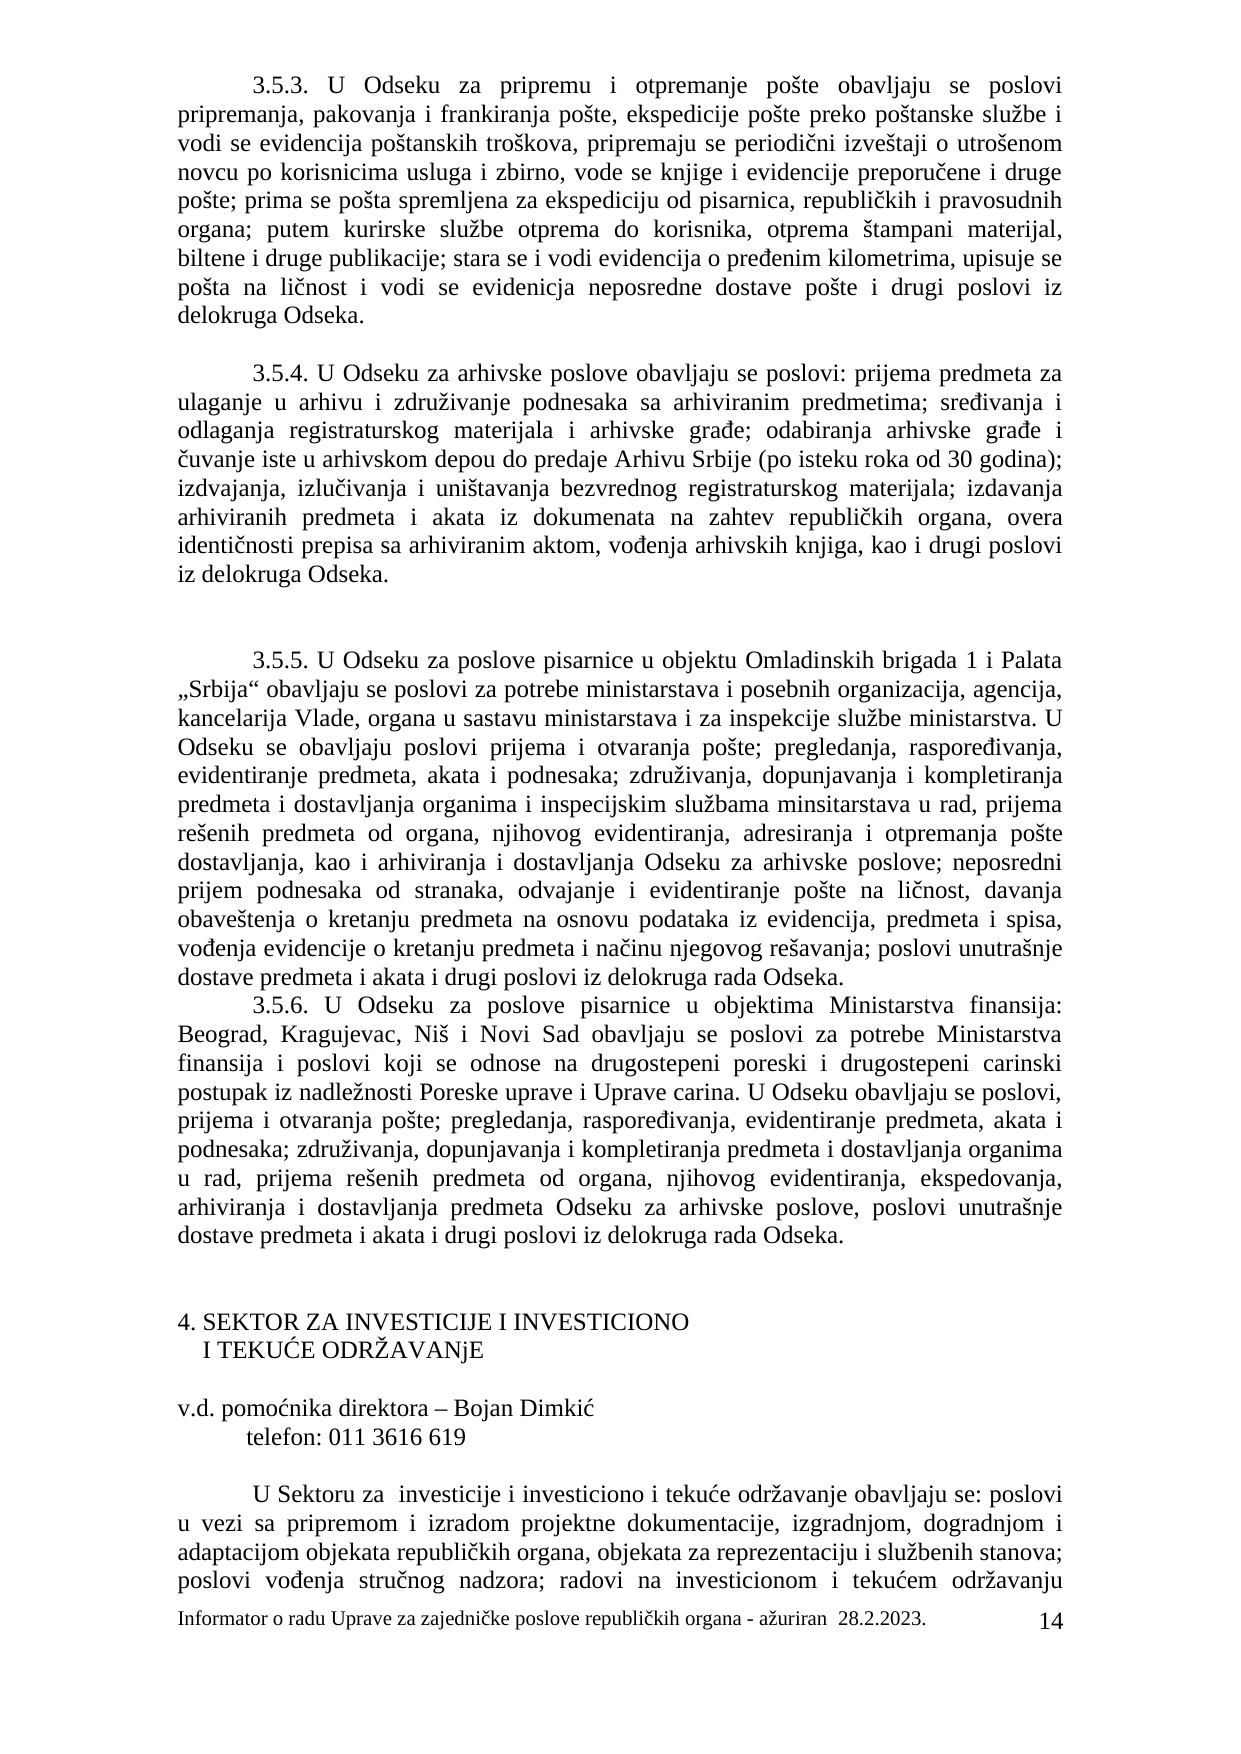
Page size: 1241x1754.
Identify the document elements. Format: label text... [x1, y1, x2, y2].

subtitle I TEKUĆE ODRŽAVANjE [177, 1335, 1063, 1364]
subtitle U Sektoru za investicije i investiciono i tekuće održavanje obavljaju se: poslovi u vezi sa pripremom i izradom projektne dokumentacije, izgradnjom, dogradnjom i adaptacijom objekata republičkih organa, objekata za reprezentaciju i službenih stanova; poslovi vođenja stručnog nadzora; radovi na investicionom i tekućem održavanju [177, 1479, 1063, 1594]
subtitle 4. SEKTOR ZA INVESTICIJE I INVESTICIONO [177, 1307, 1063, 1335]
subtitle 3.5.5. U Odseku za poslove pisarnice u objektu Omladinskih brigada 1 i Palata „Srbija“ obavljaju se poslovi za potrebe ministarstava i posebnih organizacija, agencija, kancelarija Vlade, organa u sastavu ministarstava i za inspekcije službe ministarstva. U Odseku se obavljaju poslovi prijema i otvaranja pošte; pregledanja, raspoređivanja, evidentiranje predmeta, akata i podnesaka; združivanja, dopunjavanja i kompletiranja predmeta i dostavljanja organima i inspecijskim službama minsitarstava u rad, prijema rešenih predmeta od organa, njihovog evidentiranja, adresiranja i otpremanja pošte dostavljanja, kao i arhiviranja i dostavljanja Odseku za arhivske poslove; neposredni prijem podnesaka od stranaka, odvajanje i evidentiranje pošte na ličnost, davanja obaveštenja o kretanju predmeta na osnovu podataka iz evidencija, predmeta i spisa, vođenja evidencije o kretanju predmeta i načinu njegovog rešavanja; poslovi unutrašnje dostave predmeta i akata i drugi poslovi iz delokruga rada Odseka. [177, 645, 1063, 990]
subtitle telefon: 011 3616 619 [177, 1422, 1063, 1450]
subtitle v.d. pomoćnika direktora – Bojan Dimkić [177, 1393, 1063, 1422]
subtitle 3.5.3. U Odseku za pripremu i otpremanje pošte obavljaju se poslovi pripremanja, pakovanja i frankiranja pošte, ekspedicije pošte preko poštanske službe i vodi se evidencija poštanskih troškova, pripremaju se periodični izveštaji o utrošenom novcu po korisnicima usluga i zbirno, vode se knjige i evidencije preporučene i druge pošte; prima se pošta spremljena za ekspediciju od pisarnica, republičkih i pravosudnih organa; putem kurirske službe otprema do korisnika, otprema štampani materijal, biltene i druge publikacije; stara se i vodi evidencija o pređenim kilometrima, upisuje se pošta na ličnost i vodi se evidenicja neposredne dostave pošte i drugi poslovi iz delokruga Odseka. [177, 70, 1063, 329]
subtitle 3.5.4. U Odseku za arhivske poslove obavljaju se poslovi: prijema predmeta za ulaganje u arhivu i združivanje podnesaka sa arhiviranim predmetima; sređivanja i odlaganja registraturskog materijala i arhivske građe; odabiranja arhivske građe i čuvanje iste u arhivskom depou do predaje Arhivu Srbije (po isteku roka od 30 godina); izdvajanja, izlučivanja i uništavanja bezvrednog registraturskog materijala; izdavanja arhiviranih predmeta i akata iz dokumenata na zahtev republičkih organa, overa identičnosti prepisa sa arhiviranim aktom, vođenja arhivskih knjiga, kao i drugi poslovi iz delokruga Odseka. [177, 358, 1063, 588]
subtitle 3.5.6. U Odseku za poslove pisarnice u objektima Ministarstva finansija: Beograd, Kragujevac, Niš i Novi Sad obavljaju se poslovi za potrebe Ministarstva finansija i poslovi koji se odnose na drugostepeni poreski i drugostepeni carinski postupak iz nadležnosti Poreske uprave i Uprave carina. U Odseku obavljaju se poslovi, prijema i otvaranja pošte; pregledanja, raspoređivanja, evidentiranje predmeta, akata i podnesaka; združivanja, dopunjavanja i kompletiranja predmeta i dostavljanja organima u rad, prijema rešenih predmeta od organa, njihovog evidentiranja, ekspedovanja, arhiviranja i dostavljanja predmeta Odseku za arhivske poslove, poslovi unutrašnje dostave predmeta i akata i drugi poslovi iz delokruga rada Odseka. [177, 990, 1063, 1249]
